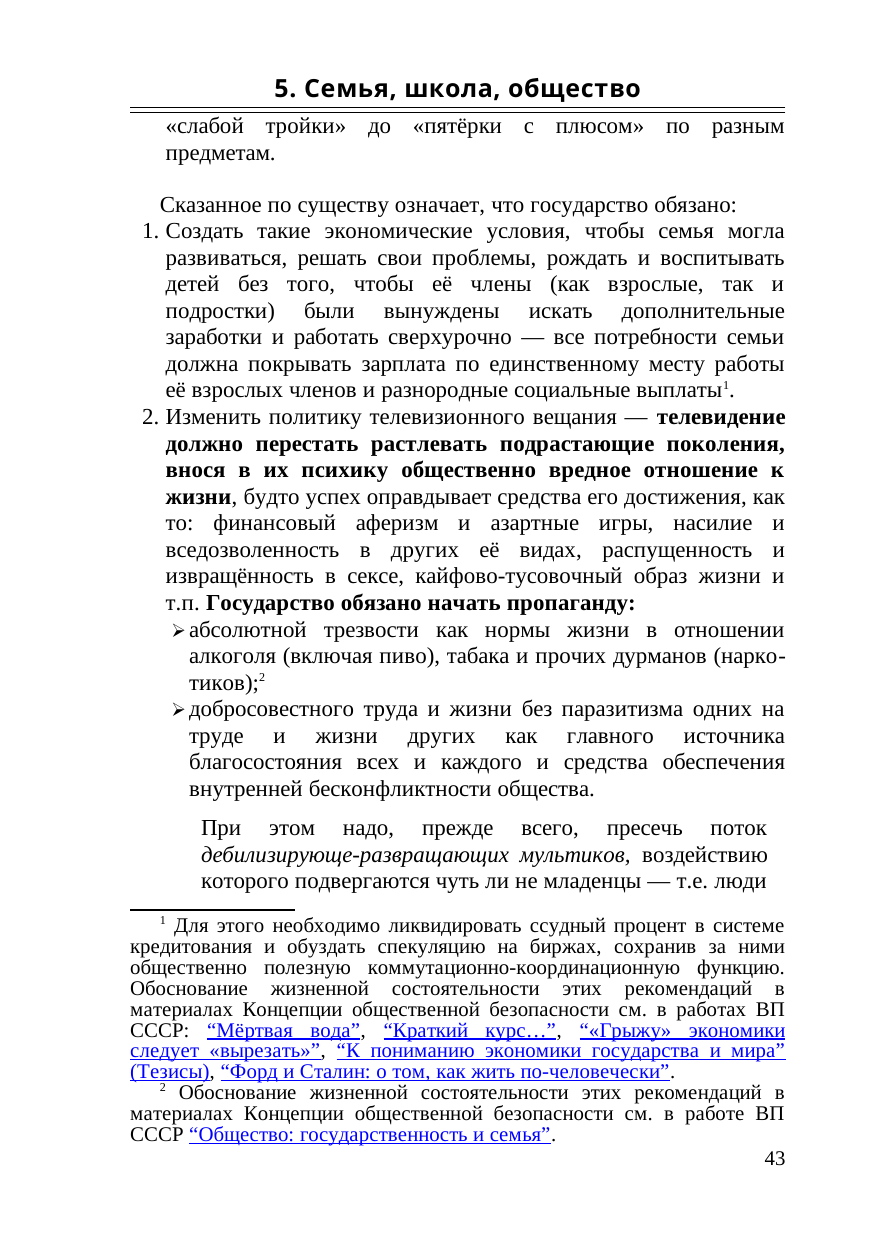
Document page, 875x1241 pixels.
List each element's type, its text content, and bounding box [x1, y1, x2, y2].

list Обоснование жизненной состоятельности этих рекомендаций в материалах Концепции общественной безопасности см. в работе ВП СССР “Общество: государственность и семья”. [130, 1083, 785, 1145]
text Сказанное по существу означает, что государство обязано: [130, 190, 785, 217]
list «слабой тройки» до «пятёрки с плюсом» по разным предметам. [148, 113, 785, 165]
list Для этого необходимо ликвидировать ссудный процент в системе кредитования и обуздать спекуляцию на биржах, сохранив за ними общественно полезную коммутационно-координационную функцию. Обо­снование жизненной состоятельности этих рекомендаций в материалах Концепции общественной безопасности см. в работах ВП СССР: “Мёртвая вода”, “Краткий курс…”, “«Грыжу» экономики следует «вырезать»”, “К пониманию экономики государства и мира” (Тезисы), “Форд и Сталин: о том, как жить по-человечески”. [130, 916, 785, 1083]
list Создать такие экономические условия, чтобы семья могла развиваться, решать свои проблемы, рождать и воспитывать детей без того, чтобы её члены (как взрослые, так и подростки) были вынуждены искать дополнительные заработки и работать сверхурочно — все потребности семьи должна покрывать зарплата по единственному месту работы её взрослых членов и разнородные социальные выплаты. [136, 217, 785, 403]
text При этом надо, прежде всего, пресечь поток дебилизирующе-развращающих мультиков, воздействию которого подвергаются чуть ли не младенцы — т.е. люди [201, 814, 768, 893]
list Изменить политику телевизионного вещания — телевидение должно перестать растлевать подрастающие поколения, внося в их психику общественно вредное отношение к жизни, будто успех оправдывает средства его достижения, как то: финансовый аферизм и азартные игры, насилие и вседозволенность в других её видах, распущенность и извращённость в сексе, кайфово-тусовочный образ жизни и т.п. Государство обязано начать пропаганду: [136, 403, 785, 615]
list абсолютной трезвости как нормы жизни в отношении алкоголя (включая пиво), табака и прочих дурманов (нарко­тиков); [171, 615, 785, 695]
list добросовестного труда и жизни без паразитизма одних на труде и жизни других как главного источника благосостояния всех и каждого и средства обеспечения внутренней бесконфликтности общества. [171, 695, 785, 801]
